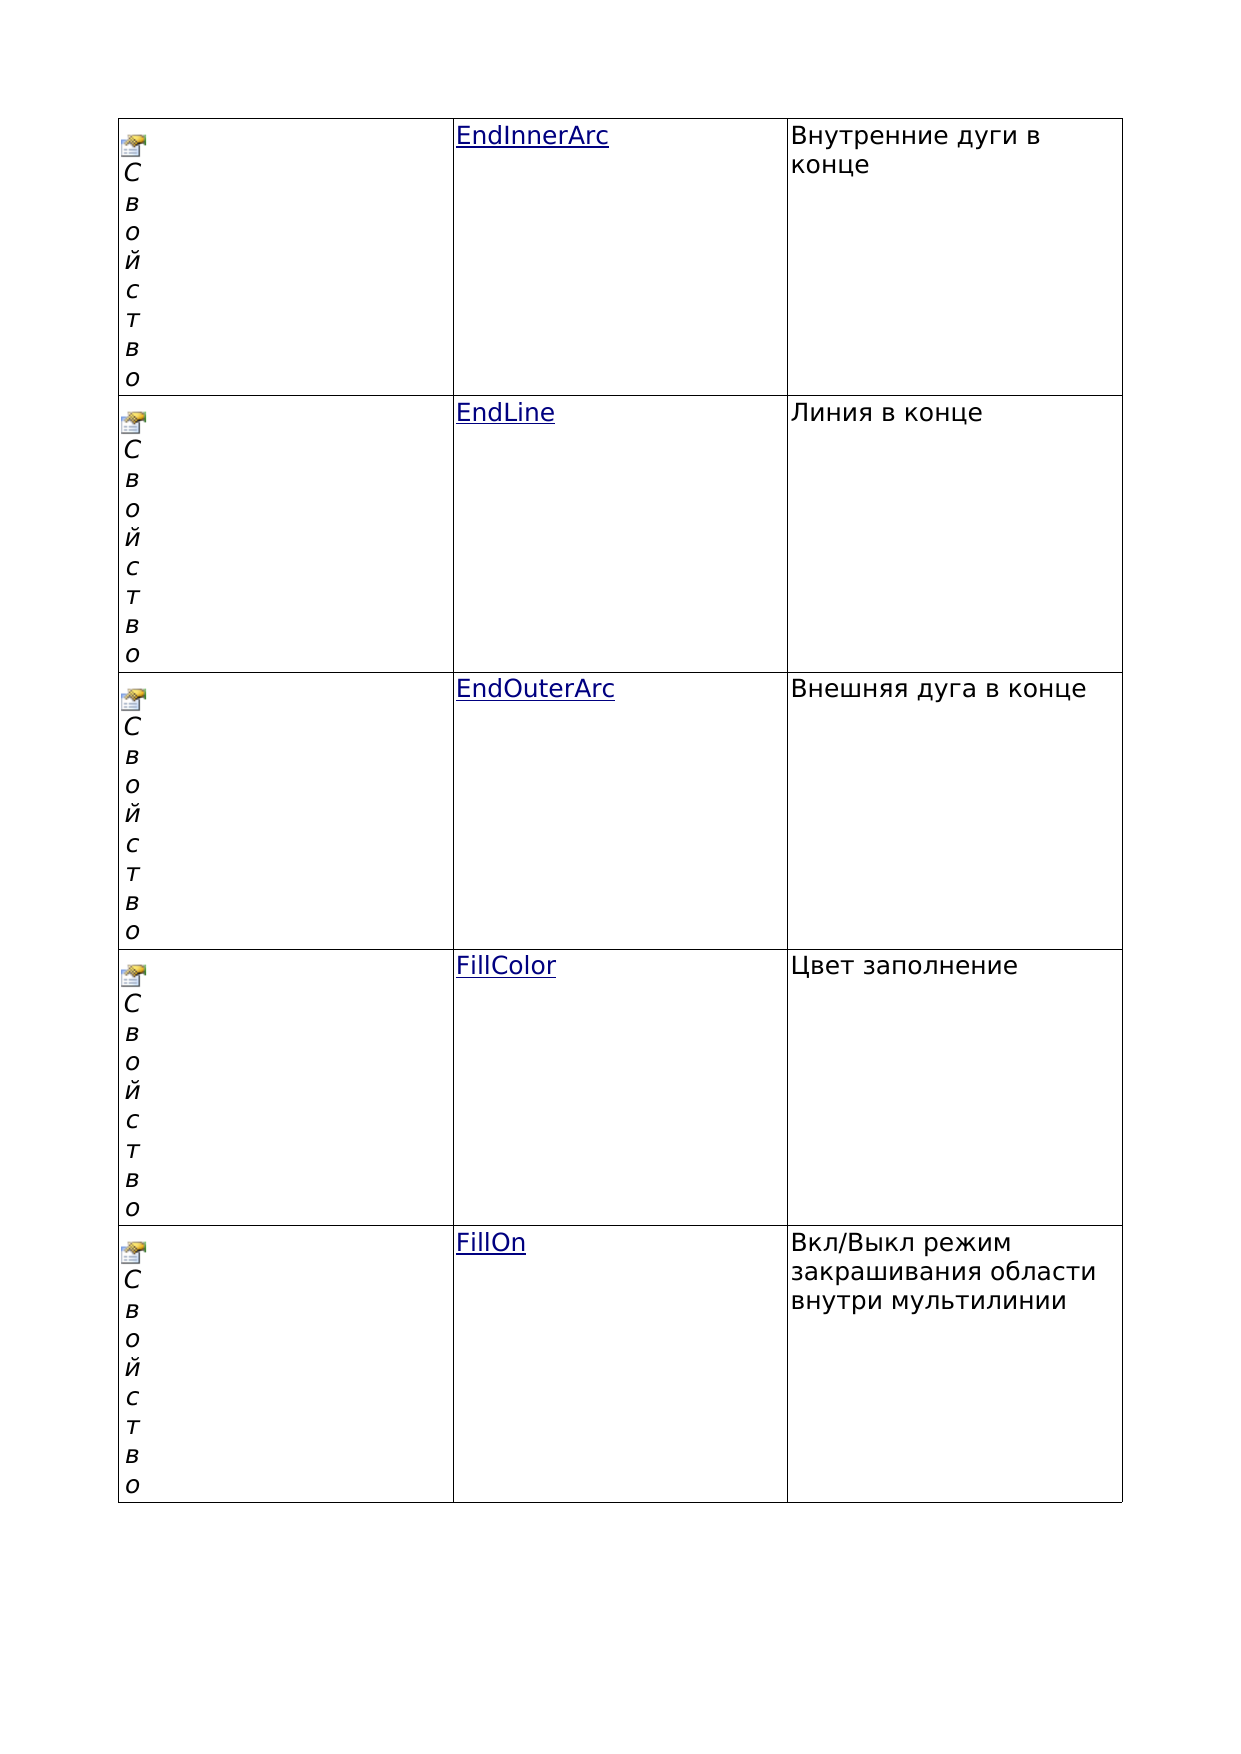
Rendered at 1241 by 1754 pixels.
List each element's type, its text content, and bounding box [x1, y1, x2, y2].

table_cell Внутренние дуги в конце [788, 119, 1122, 395]
table_cell Линия в конце [788, 396, 1122, 672]
table_cell FillOn [454, 1226, 787, 1502]
table_cell FillColor [454, 950, 787, 1225]
picture [121, 410, 147, 436]
table_cell EndInnerArc [454, 119, 787, 395]
table_cell [119, 950, 453, 1225]
picture [121, 133, 147, 159]
table_cell Вкл/Выкл режим закрашивания области внутри мультилинии [788, 1226, 1122, 1502]
table_cell [119, 673, 453, 948]
table_cell [119, 119, 453, 395]
table_cell Цвет заполнение [788, 950, 1122, 1225]
table_cell Внешняя дуга в конце [788, 673, 1122, 948]
picture [121, 1240, 147, 1266]
table_cell [119, 396, 453, 672]
table_cell EndOuterArc [454, 673, 787, 948]
table_cell EndLine [454, 396, 787, 672]
picture [121, 687, 147, 713]
table_cell [119, 1226, 453, 1502]
picture [121, 963, 147, 989]
